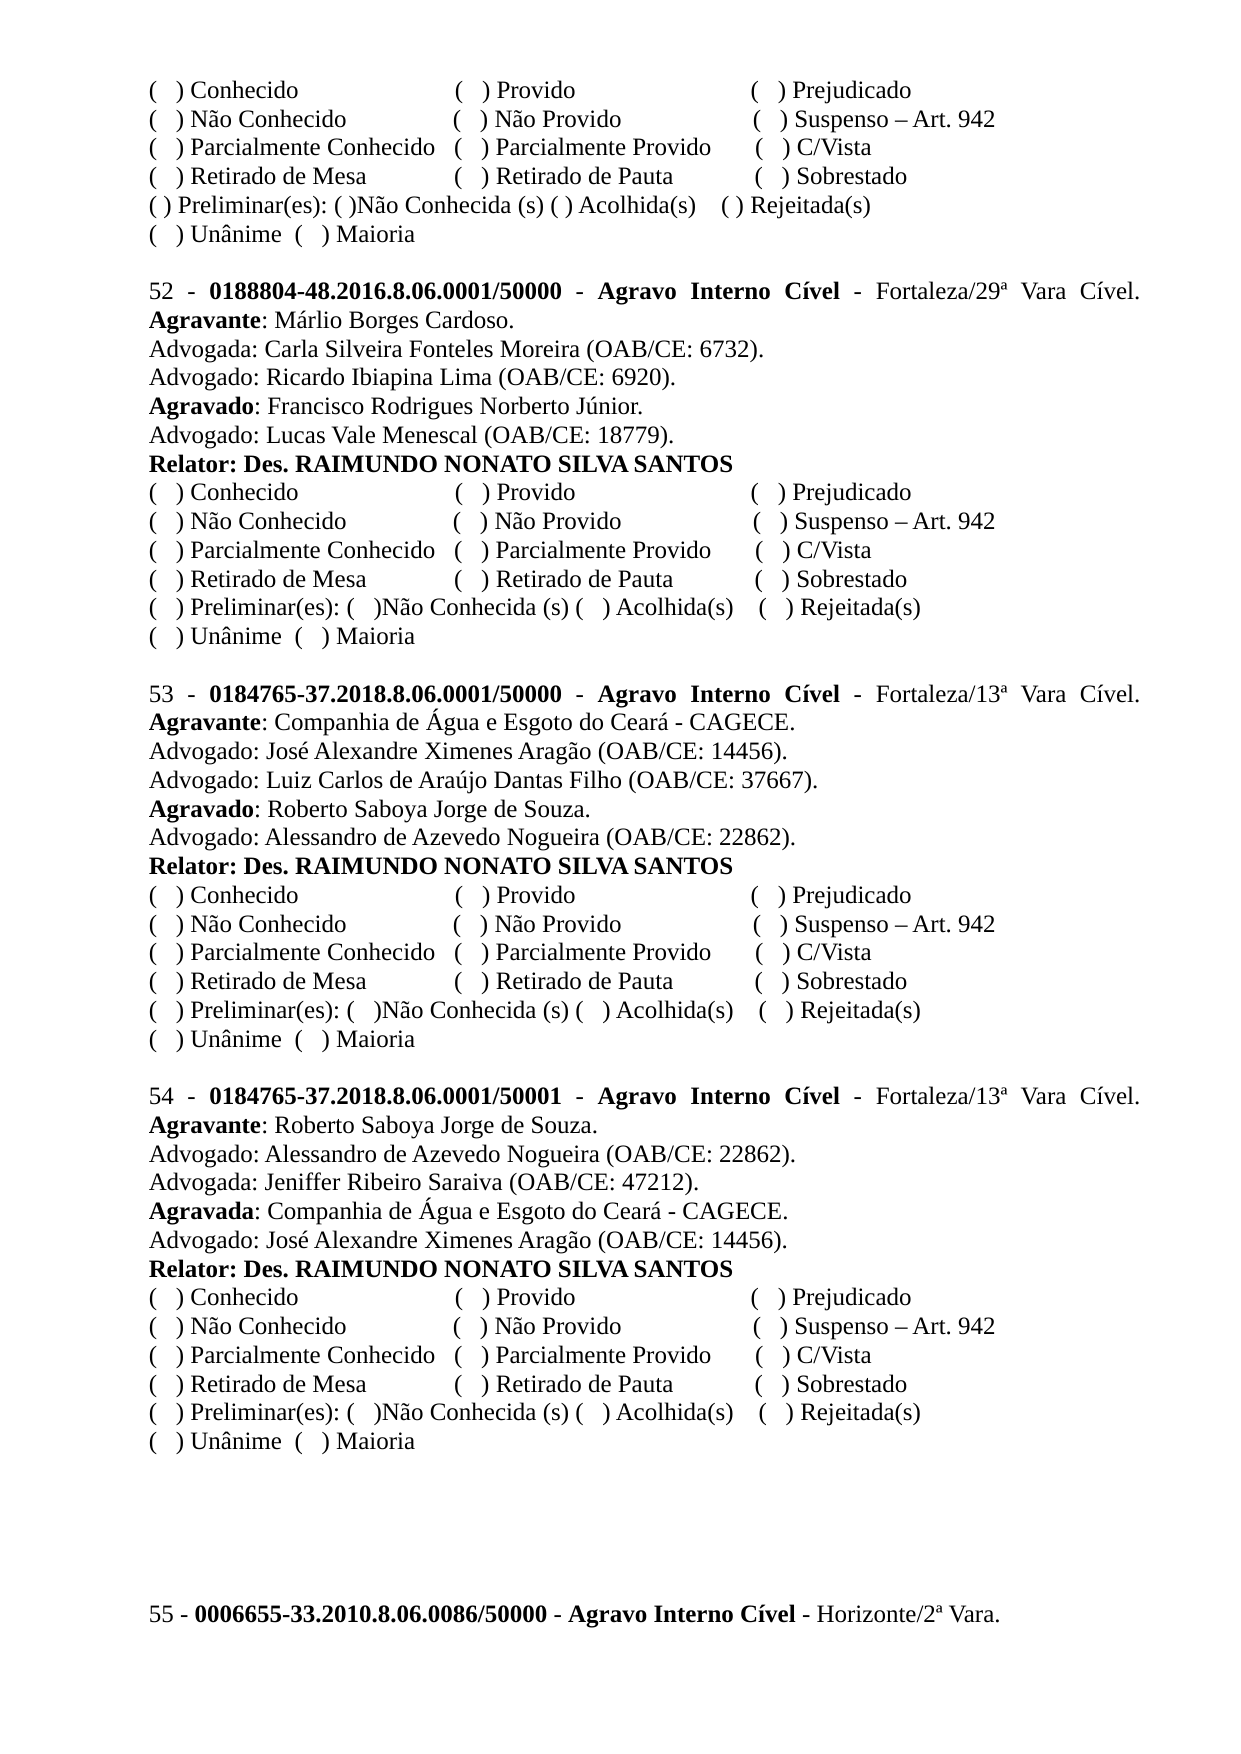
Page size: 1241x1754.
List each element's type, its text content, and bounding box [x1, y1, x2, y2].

text ( ) Não Conhecido ( ) Não Provido ( ) Suspenso – Art. 942 [148, 1311, 1158, 1340]
text Relator: Des. RAIMUNDO NONATO SILVA SANTOS [148, 449, 1141, 477]
text ( ) Não Conhecido ( ) Não Provido ( ) Suspenso – Art. 942 [148, 909, 1158, 937]
text 54 - 0184765-37.2018.8.06.0001/50001 - Agravo Interno Cível - Fortaleza/13ª Vara Cível. Agravante: Roberto Saboya Jorge de Souza. [148, 1081, 1141, 1139]
text ( ) Conhecido ( ) Provido ( ) Prejudicado [148, 880, 1141, 909]
text ( ) Conhecido ( ) Provido ( ) Prejudicado [148, 75, 1141, 104]
text ( ) Parcialmente Conhecido ( ) Parcialmente Provido ( ) C/Vista [148, 132, 1158, 161]
text ( ) Unânime ( ) Maioria [148, 219, 1158, 247]
text ( ) Parcialmente Conhecido ( ) Parcialmente Provido ( ) C/Vista [148, 1340, 1158, 1369]
text ( ) Retirado de Mesa ( ) Retirado de Pauta ( ) Sobrestado [148, 966, 1158, 995]
text Advogado: José Alexandre Ximenes Aragão (OAB/CE: 14456). [148, 736, 1141, 765]
text Advogado: Alessandro de Azevedo Nogueira (OAB/CE: 22862). [148, 1139, 1141, 1167]
text ( ) Unânime ( ) Maioria [148, 1024, 1158, 1052]
text ( ) Não Conhecido ( ) Não Provido ( ) Suspenso – Art. 942 [148, 104, 1158, 132]
text ( ) Retirado de Mesa ( ) Retirado de Pauta ( ) Sobrestado [148, 161, 1158, 190]
text Agravado: Roberto Saboya Jorge de Souza. [148, 794, 1141, 822]
text ( ) Preliminar(es): ( )Não Conhecida (s) ( ) Acolhida(s) ( ) Rejeitada(s) [148, 592, 1158, 621]
text Agravado: Francisco Rodrigues Norberto Júnior. [148, 391, 1141, 420]
text Advogado: José Alexandre Ximenes Aragão (OAB/CE: 14456). [148, 1225, 1141, 1254]
text ( ) Conhecido ( ) Provido ( ) Prejudicado [148, 1282, 1141, 1311]
text ( ) Preliminar(es): ( )Não Conhecida (s) ( ) Acolhida(s) ( ) Rejeitada(s) [148, 995, 1158, 1024]
text Agravada: Companhia de Água e Esgoto do Ceará - CAGECE. [148, 1196, 1141, 1225]
text ( ) Unânime ( ) Maioria [148, 1426, 1158, 1455]
text Advogado: Alessandro de Azevedo Nogueira (OAB/CE: 22862). [148, 822, 1141, 851]
text ( ) Conhecido ( ) Provido ( ) Prejudicado [148, 477, 1141, 506]
text Relator: Des. RAIMUNDO NONATO SILVA SANTOS [148, 851, 1141, 880]
text Advogada: Jeniffer Ribeiro Saraiva (OAB/CE: 47212). [148, 1167, 1141, 1196]
text Advogado: Lucas Vale Menescal (OAB/CE: 18779). [148, 420, 1141, 449]
text ( ) Preliminar(es): ( )Não Conhecida (s) ( ) Acolhida(s) ( ) Rejeitada(s) [148, 190, 1158, 219]
text ( ) Preliminar(es): ( )Não Conhecida (s) ( ) Acolhida(s) ( ) Rejeitada(s) [148, 1397, 1158, 1426]
text ( ) Não Conhecido ( ) Não Provido ( ) Suspenso – Art. 942 [148, 506, 1158, 535]
text ( ) Parcialmente Conhecido ( ) Parcialmente Provido ( ) C/Vista [148, 535, 1158, 564]
text 52 - 0188804-48.2016.8.06.0001/50000 - Agravo Interno Cível - Fortaleza/29ª Vara Cível. Agravante: Márlio Borges Cardoso. [148, 276, 1141, 334]
text ( ) Parcialmente Conhecido ( ) Parcialmente Provido ( ) C/Vista [148, 937, 1158, 966]
text 53 - 0184765-37.2018.8.06.0001/50000 - Agravo Interno Cível - Fortaleza/13ª Vara Cível. Agravante: Companhia de Água e Esgoto do Ceará - CAGECE. [148, 679, 1141, 736]
text ( ) Unânime ( ) Maioria [148, 621, 1158, 650]
text Advogado: Ricardo Ibiapina Lima (OAB/CE: 6920). [148, 362, 1141, 391]
text Relator: Des. RAIMUNDO NONATO SILVA SANTOS [148, 1254, 1141, 1282]
text Advogado: Luiz Carlos de Araújo Dantas Filho (OAB/CE: 37667). [148, 765, 1141, 794]
text ( ) Retirado de Mesa ( ) Retirado de Pauta ( ) Sobrestado [148, 1369, 1158, 1397]
text 55 - 0006655-33.2010.8.06.0086/50000 - Agravo Interno Cível - Horizonte/2ª Vara. [148, 1599, 1141, 1627]
text ( ) Retirado de Mesa ( ) Retirado de Pauta ( ) Sobrestado [148, 564, 1158, 592]
text Advogada: Carla Silveira Fonteles Moreira (OAB/CE: 6732). [148, 334, 1141, 362]
